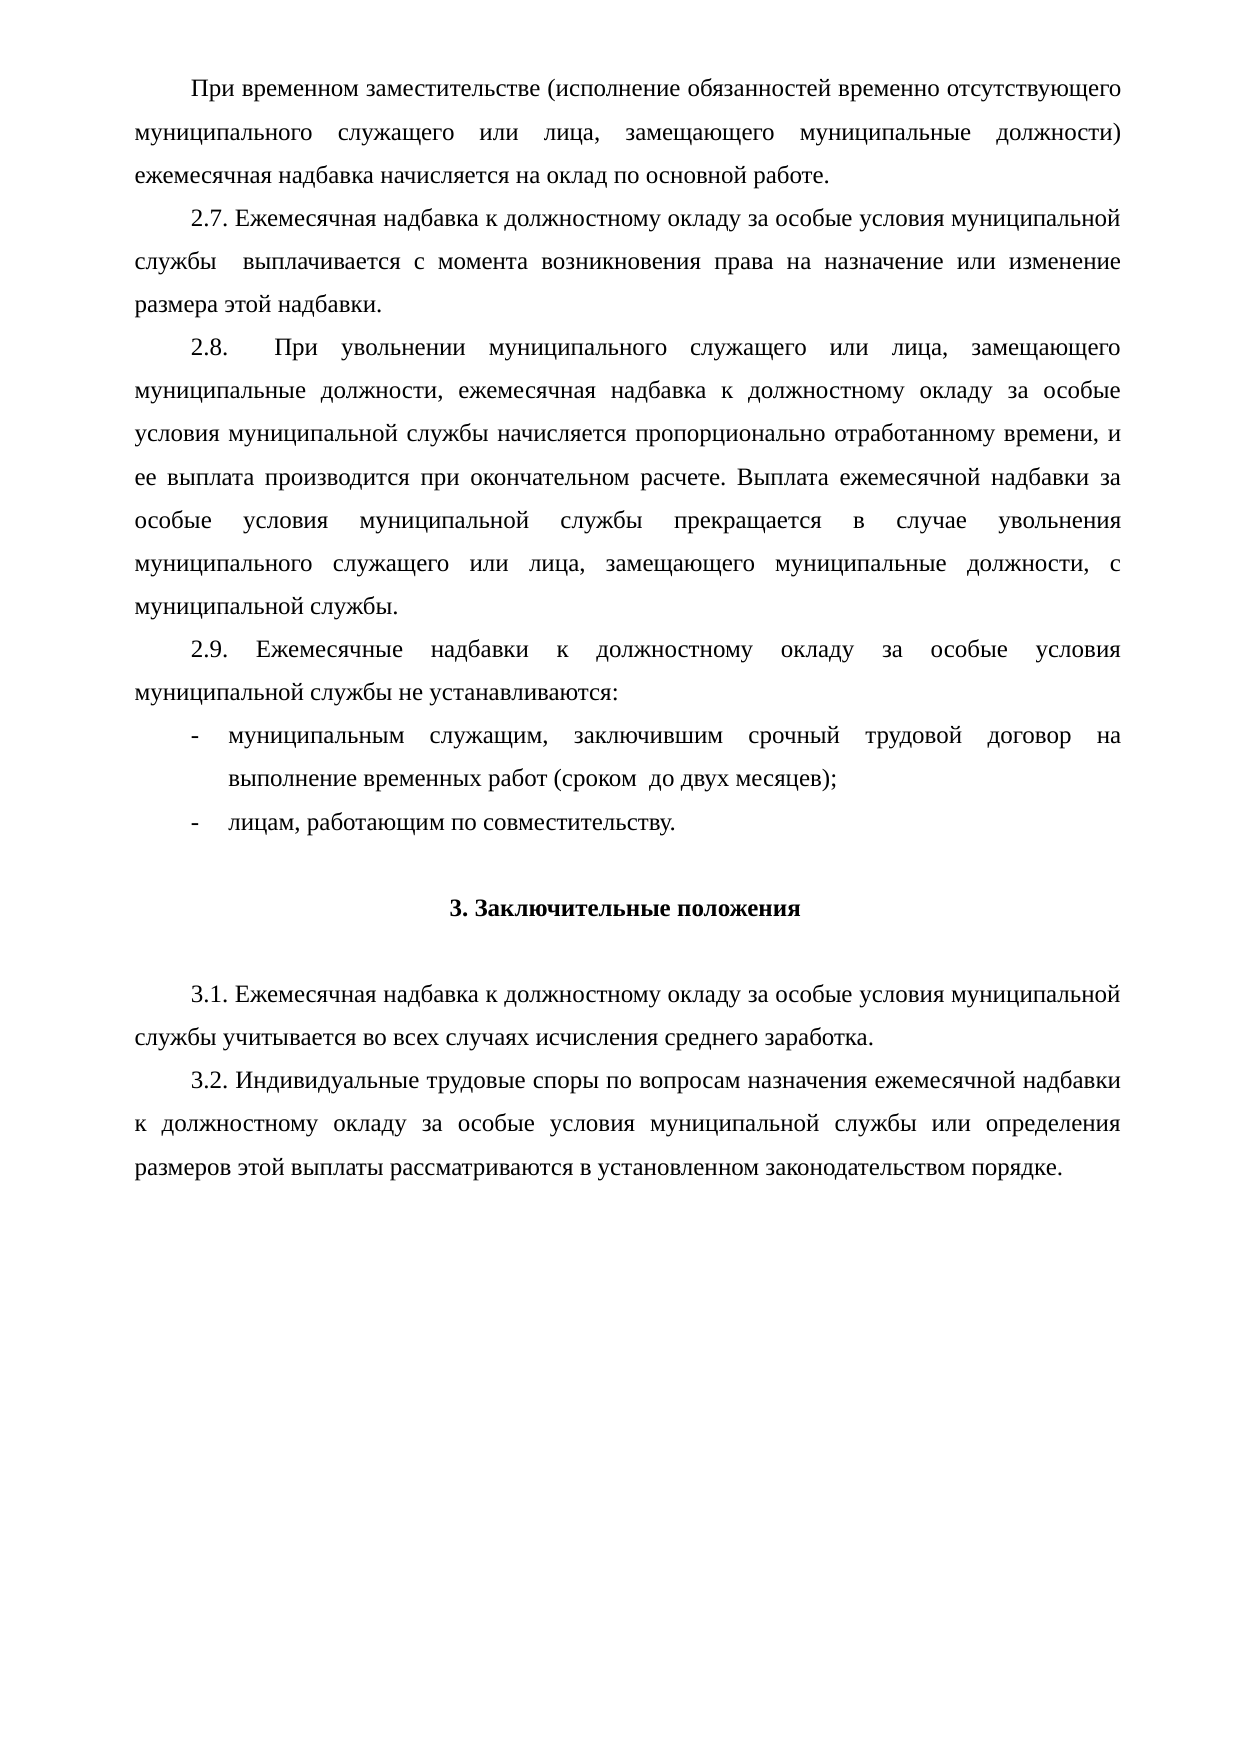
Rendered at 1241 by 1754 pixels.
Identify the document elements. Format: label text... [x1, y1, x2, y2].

text 3.1. Ежемесячная надбавка к должностному окладу за особые условия муниципальной службы учитывается во всех случаях исчисления среднего заработка. [134, 979, 1122, 1051]
text При временном заместительстве (исполнение обязанностей временно отсутствующего муниципального служащего или лица, замещающего муниципальные должности) ежемесячная надбавка начисляется на оклад по основной работе. [134, 73, 1122, 188]
text 3. Заключительные положения [134, 893, 1122, 922]
list муниципальным служащим, заключившим срочный трудовой договор на выполнение временных работ (сроком до двух месяцев); [191, 720, 1122, 792]
text 2.7. Ежемесячная надбавка к должностному окладу за особые условия муниципальной службы выплачивается с момента возникновения права на назначение или изменение размера этой надбавки. [134, 203, 1122, 318]
text 3.2. Индивидуальные трудовые споры по вопросам назначения ежемесячной надбавки к должностному окладу за особые условия муниципальной службы или определения размеров этой выплаты рассматриваются в установленном законодательством порядке. [134, 1065, 1122, 1180]
list лицам, работающим по совместительству. [191, 807, 1122, 835]
text 2.8. При увольнении муниципального служащего или лица, замещающего муниципальные должности, ежемесячная надбавка к должностному окладу за особые условия муниципальной службы начисляется пропорционально отработанному времени, и ее выплата производится при окончательном расчете. Выплата ежемесячной надбавки за особые условия муниципальной службы прекращается в случае увольнения муниципального служащего или лица, замещающего муниципальные должности, с муниципальной службы. [134, 332, 1122, 620]
text 2.9. Ежемесячные надбавки к должностному окладу за особые условия муниципальной службы не устанавливаются: [134, 634, 1122, 706]
